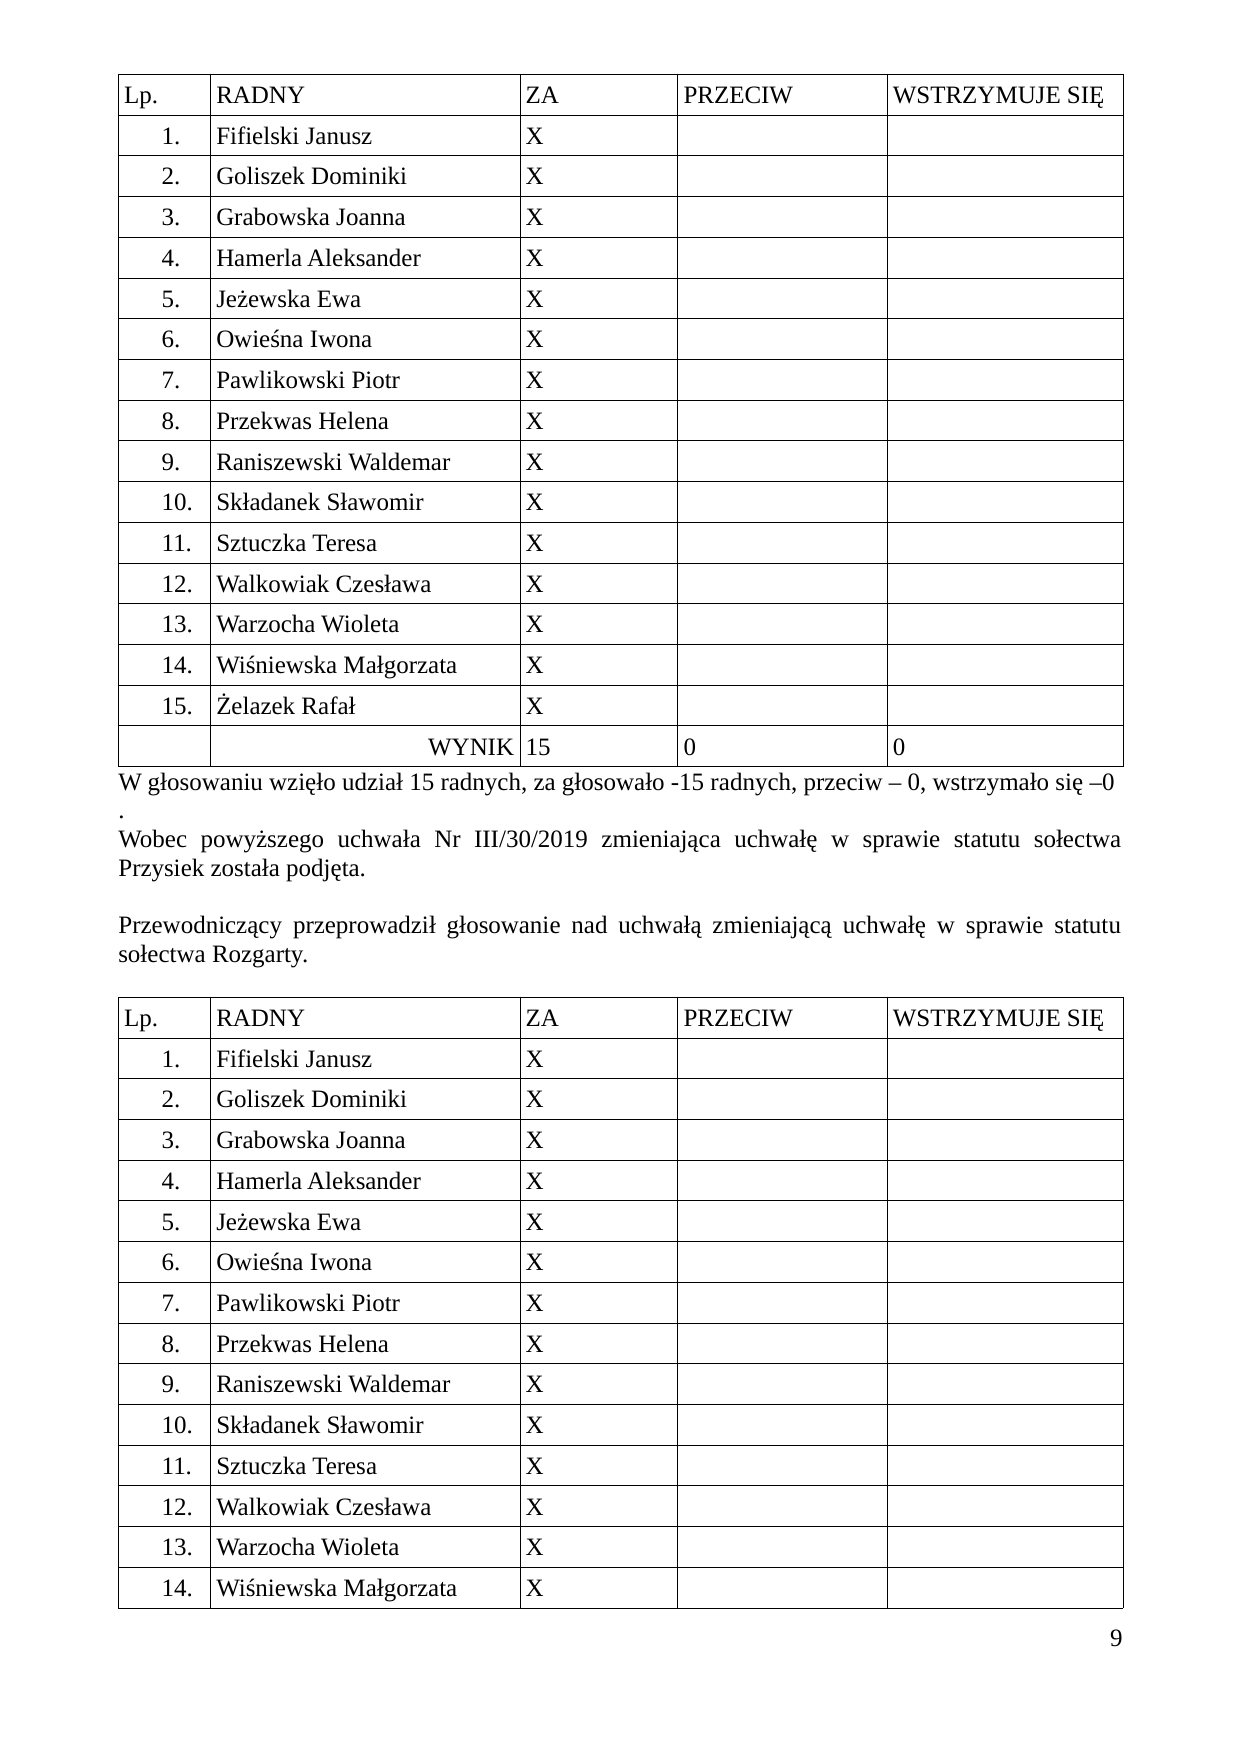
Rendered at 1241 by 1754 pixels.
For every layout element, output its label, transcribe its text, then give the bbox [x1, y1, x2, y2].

table_cell [678, 1568, 887, 1608]
table_cell [678, 1324, 887, 1363]
table_cell [678, 1405, 887, 1445]
text Przewodniczący przeprowadził głosowanie nad uchwałą zmieniającą uchwałę w sprawie statutu sołectwa Rozgarty. [118, 910, 1122, 968]
table_cell [678, 279, 887, 318]
table_cell 0 [678, 726, 887, 766]
table_cell X [521, 604, 677, 644]
table_cell [119, 360, 210, 399]
table_cell Wiśniewska Małgorzata [211, 645, 520, 685]
table_header RADNY [211, 75, 520, 114]
table_cell X [521, 1039, 677, 1078]
table_cell [888, 1405, 1123, 1445]
table_cell [678, 1283, 887, 1322]
table_cell 0 [888, 726, 1123, 766]
table_cell [119, 1120, 210, 1159]
table_header ZA [521, 75, 677, 114]
table_cell [119, 523, 210, 562]
table_cell X [521, 1527, 677, 1567]
table_cell [119, 1039, 210, 1078]
table_header Lp. [119, 998, 210, 1037]
table_cell Przekwas Helena [211, 1324, 520, 1363]
table_header WSTRZYMUJE SIĘ [888, 75, 1123, 114]
table_cell [119, 1242, 210, 1282]
table_cell X [521, 279, 677, 318]
table_cell X [521, 360, 677, 399]
table_cell [888, 1039, 1123, 1078]
table_cell X [521, 156, 677, 196]
table_cell [119, 197, 210, 237]
table_cell Walkowiak Czesława [211, 1486, 520, 1526]
table_cell 15 [521, 726, 677, 766]
table_cell [678, 360, 887, 399]
table_cell [888, 1527, 1123, 1567]
table_cell [678, 645, 887, 685]
table_cell [888, 604, 1123, 644]
table_cell [888, 523, 1123, 562]
table_cell [678, 116, 887, 155]
table_cell X [521, 1120, 677, 1159]
table_cell X [521, 1324, 677, 1363]
table_cell Jeżewska Ewa [211, 279, 520, 318]
table_cell Fifielski Janusz [211, 1039, 520, 1078]
table_cell X [521, 482, 677, 522]
table_cell [888, 319, 1123, 359]
table_cell [888, 1283, 1123, 1322]
table_header PRZECIW [678, 75, 887, 114]
table_cell Goliszek Dominiki [211, 156, 520, 196]
table_header Lp. [119, 75, 210, 114]
table_cell [119, 238, 210, 277]
table_cell X [521, 686, 677, 725]
table_cell [678, 1486, 887, 1526]
table_cell [678, 156, 887, 196]
table_cell Wiśniewska Małgorzata [211, 1568, 520, 1608]
table_cell [678, 564, 887, 603]
table_cell [678, 441, 887, 481]
text W głosowaniu wzięło udział 15 radnych, za głosowało -15 radnych, przeciw – 0, wstrzymało się –0 [118, 767, 1122, 795]
table_cell [888, 564, 1123, 603]
table_cell [888, 1364, 1123, 1404]
table_cell [678, 1201, 887, 1241]
table_cell [119, 482, 210, 522]
table_cell X [521, 319, 677, 359]
text Wobec powyższego uchwała Nr III/30/2019 zmieniająca uchwałę w sprawie statutu sołectwa Przysiek została podjęta. [118, 824, 1122, 882]
table_cell X [521, 238, 677, 277]
table_cell [888, 1324, 1123, 1363]
text . [118, 795, 1122, 824]
table_cell Raniszewski Waldemar [211, 441, 520, 481]
table_header RADNY [211, 998, 520, 1037]
table_cell [888, 1446, 1123, 1485]
table_cell [678, 523, 887, 562]
table_cell X [521, 1079, 677, 1119]
table_cell X [521, 1486, 677, 1526]
table_cell Składanek Sławomir [211, 1405, 520, 1445]
table_cell [888, 1120, 1123, 1159]
table_header ZA [521, 998, 677, 1037]
table_cell [119, 1324, 210, 1363]
table_cell [888, 1486, 1123, 1526]
table_cell [888, 1161, 1123, 1200]
table_cell X [521, 1161, 677, 1200]
table_cell X [521, 1201, 677, 1241]
table_cell [119, 604, 210, 644]
table_cell X [521, 1283, 677, 1322]
table_cell [119, 1364, 210, 1404]
table_cell [888, 401, 1123, 440]
table_cell [678, 238, 887, 277]
table_cell [678, 197, 887, 237]
table_cell [888, 482, 1123, 522]
table_cell Warzocha Wioleta [211, 604, 520, 644]
table_cell [888, 686, 1123, 725]
table_cell [119, 1283, 210, 1322]
table_cell X [521, 1364, 677, 1404]
table_cell [678, 1364, 887, 1404]
table_cell [678, 1242, 887, 1282]
table_cell Żelazek Rafał [211, 686, 520, 725]
table_cell [888, 645, 1123, 685]
table_cell X [521, 1568, 677, 1608]
table_cell [678, 1446, 887, 1485]
table_cell [119, 1079, 210, 1119]
table_cell Hamerla Aleksander [211, 238, 520, 277]
table_cell [888, 116, 1123, 155]
table_cell X [521, 1446, 677, 1485]
table_cell [119, 1486, 210, 1526]
table_header PRZECIW [678, 998, 887, 1037]
table_cell [119, 1161, 210, 1200]
table_cell [119, 319, 210, 359]
table_cell [119, 726, 210, 766]
table_cell Pawlikowski Piotr [211, 1283, 520, 1322]
table_cell [678, 686, 887, 725]
table_cell Fifielski Janusz [211, 116, 520, 155]
table_cell X [521, 441, 677, 481]
table_cell Sztuczka Teresa [211, 1446, 520, 1485]
table_cell Sztuczka Teresa [211, 523, 520, 562]
table_cell [888, 1201, 1123, 1241]
table_cell Grabowska Joanna [211, 197, 520, 237]
table_cell [119, 401, 210, 440]
table_cell [119, 1527, 210, 1567]
table_cell [678, 401, 887, 440]
table_cell Grabowska Joanna [211, 1120, 520, 1159]
table_cell [119, 1201, 210, 1241]
table_cell [119, 564, 210, 603]
table_cell WYNIK [211, 726, 520, 766]
table_cell [119, 441, 210, 481]
table_cell [119, 116, 210, 155]
table_cell [888, 279, 1123, 318]
table_cell [888, 441, 1123, 481]
table_cell X [521, 523, 677, 562]
table_header WSTRZYMUJE SIĘ [888, 998, 1123, 1037]
table_cell [888, 156, 1123, 196]
table_cell [678, 1161, 887, 1200]
table_cell [888, 1079, 1123, 1119]
table_cell [119, 686, 210, 725]
table_cell Goliszek Dominiki [211, 1079, 520, 1119]
table_cell Pawlikowski Piotr [211, 360, 520, 399]
table_cell [678, 1527, 887, 1567]
table_cell [119, 279, 210, 318]
table_cell X [521, 645, 677, 685]
table_cell X [521, 116, 677, 155]
table_cell [119, 156, 210, 196]
table_cell X [521, 564, 677, 603]
table_cell Jeżewska Ewa [211, 1201, 520, 1241]
table_cell [888, 1242, 1123, 1282]
table_cell Hamerla Aleksander [211, 1161, 520, 1200]
table_cell [888, 238, 1123, 277]
table_cell Owieśna Iwona [211, 319, 520, 359]
table_cell X [521, 1405, 677, 1445]
table_cell X [521, 197, 677, 237]
table_cell [119, 645, 210, 685]
table_cell [119, 1568, 210, 1608]
table_cell [119, 1446, 210, 1485]
table_cell [678, 1120, 887, 1159]
table_cell Owieśna Iwona [211, 1242, 520, 1282]
table_cell Raniszewski Waldemar [211, 1364, 520, 1404]
table_cell Warzocha Wioleta [211, 1527, 520, 1567]
table_cell X [521, 1242, 677, 1282]
table_cell Walkowiak Czesława [211, 564, 520, 603]
table_cell [678, 604, 887, 644]
table_cell [888, 360, 1123, 399]
table_cell [678, 1079, 887, 1119]
table_cell [119, 1405, 210, 1445]
table_cell [678, 1039, 887, 1078]
table_cell [888, 197, 1123, 237]
table_cell X [521, 401, 677, 440]
table_cell [678, 319, 887, 359]
table_cell [678, 482, 887, 522]
table_cell [888, 1568, 1123, 1608]
table_cell Składanek Sławomir [211, 482, 520, 522]
table_cell Przekwas Helena [211, 401, 520, 440]
